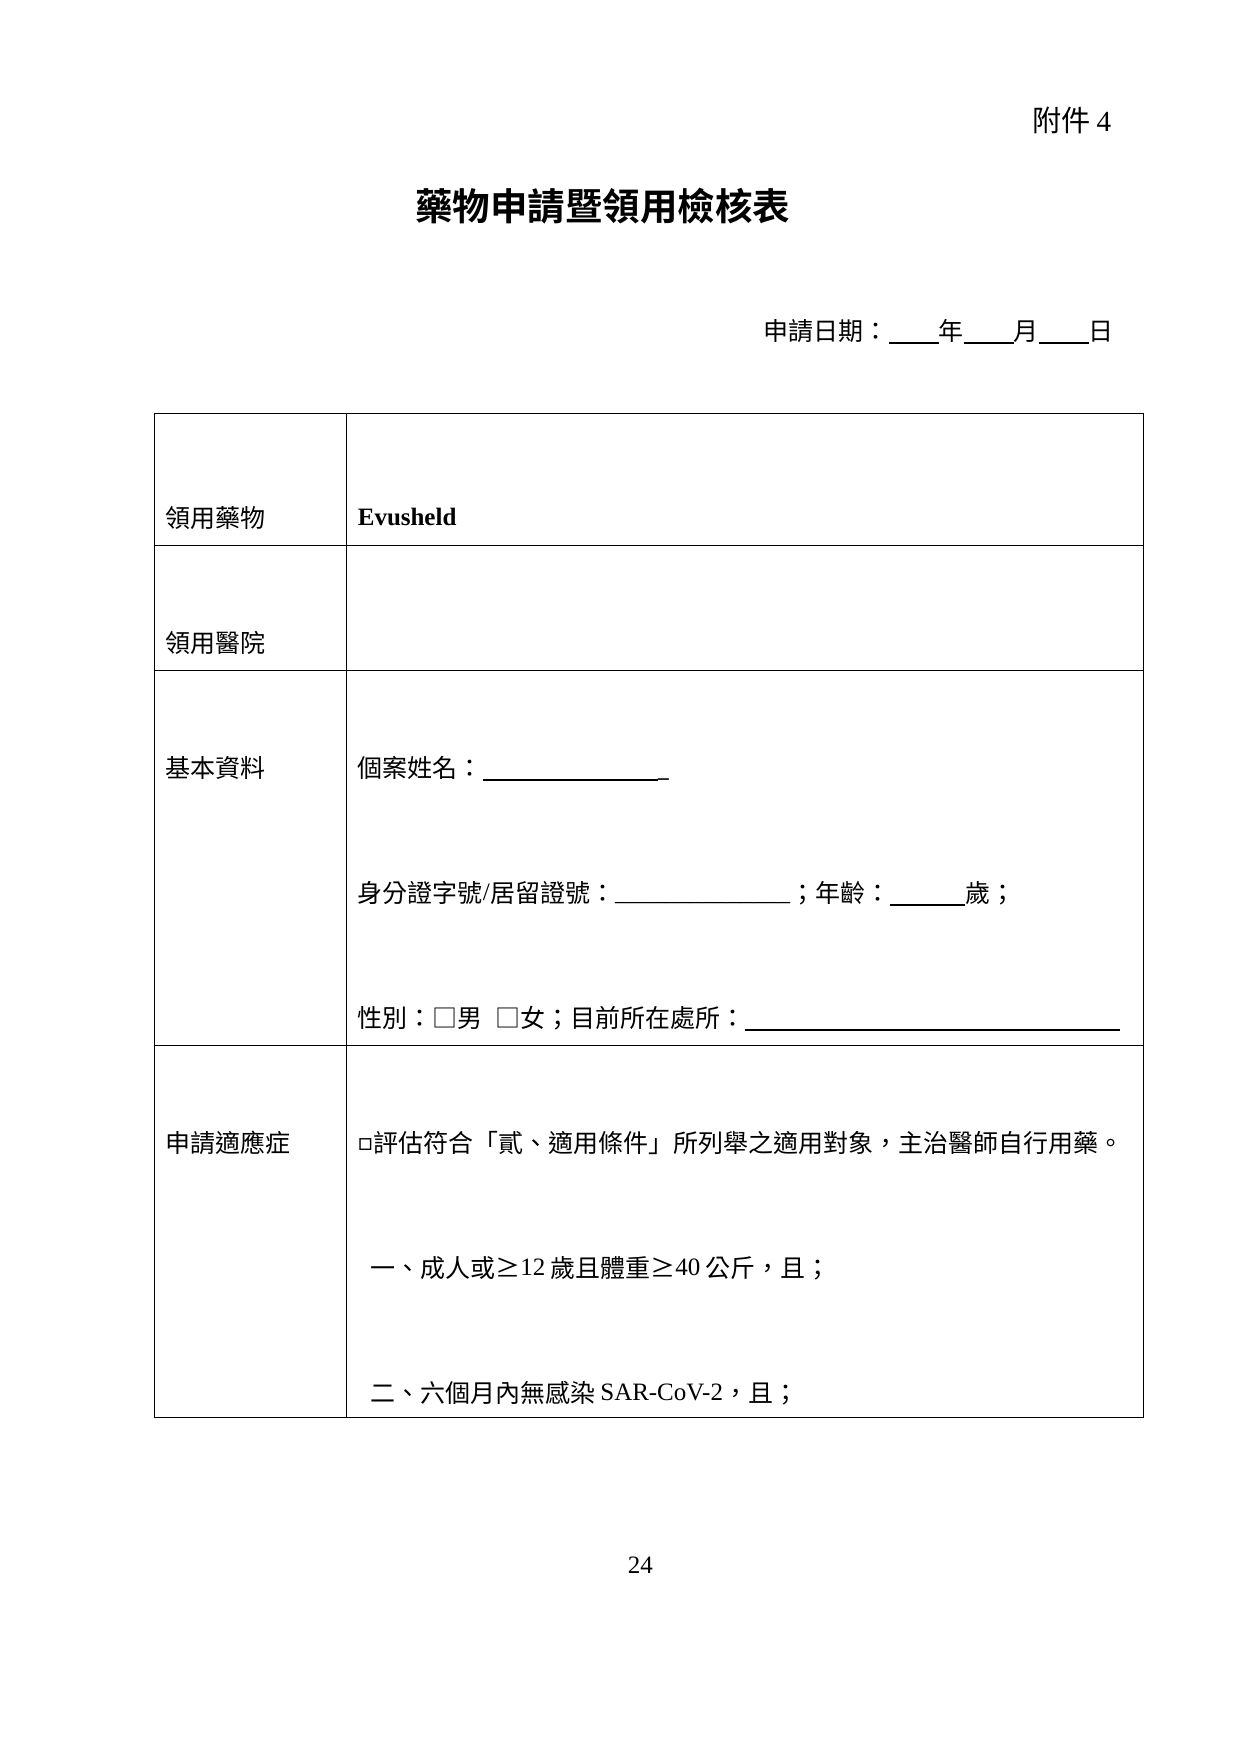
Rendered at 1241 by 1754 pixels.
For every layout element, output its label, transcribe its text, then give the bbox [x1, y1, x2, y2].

table_cell 基本資料 [155, 671, 346, 1045]
text 申請日期： 年 月 日 [187, 287, 1113, 350]
table_cell 領用醫院 [155, 546, 346, 670]
table_header 領用藥物 [155, 414, 346, 545]
table_cell 個案姓名： _ 身分證字號/居留證號：______________；年齡： 歲； 性別：□男 □女；目前所在處所： [347, 671, 1143, 1045]
table_cell □評估符合「貳、適用條件」所列舉之適用對象，主治醫師自行用藥。 一、成人或≥12歲且體重≥40公斤，且； 二、六個月內無感染SAR-CoV-2，且； [347, 1046, 1143, 1417]
table_header Evusheld [347, 414, 1143, 545]
text 附件4 [1032, 98, 1138, 140]
table_cell 申請適應症 [155, 1046, 346, 1417]
table_cell [347, 546, 1143, 670]
text 藥物申請暨領用檢核表 [187, 90, 1153, 225]
